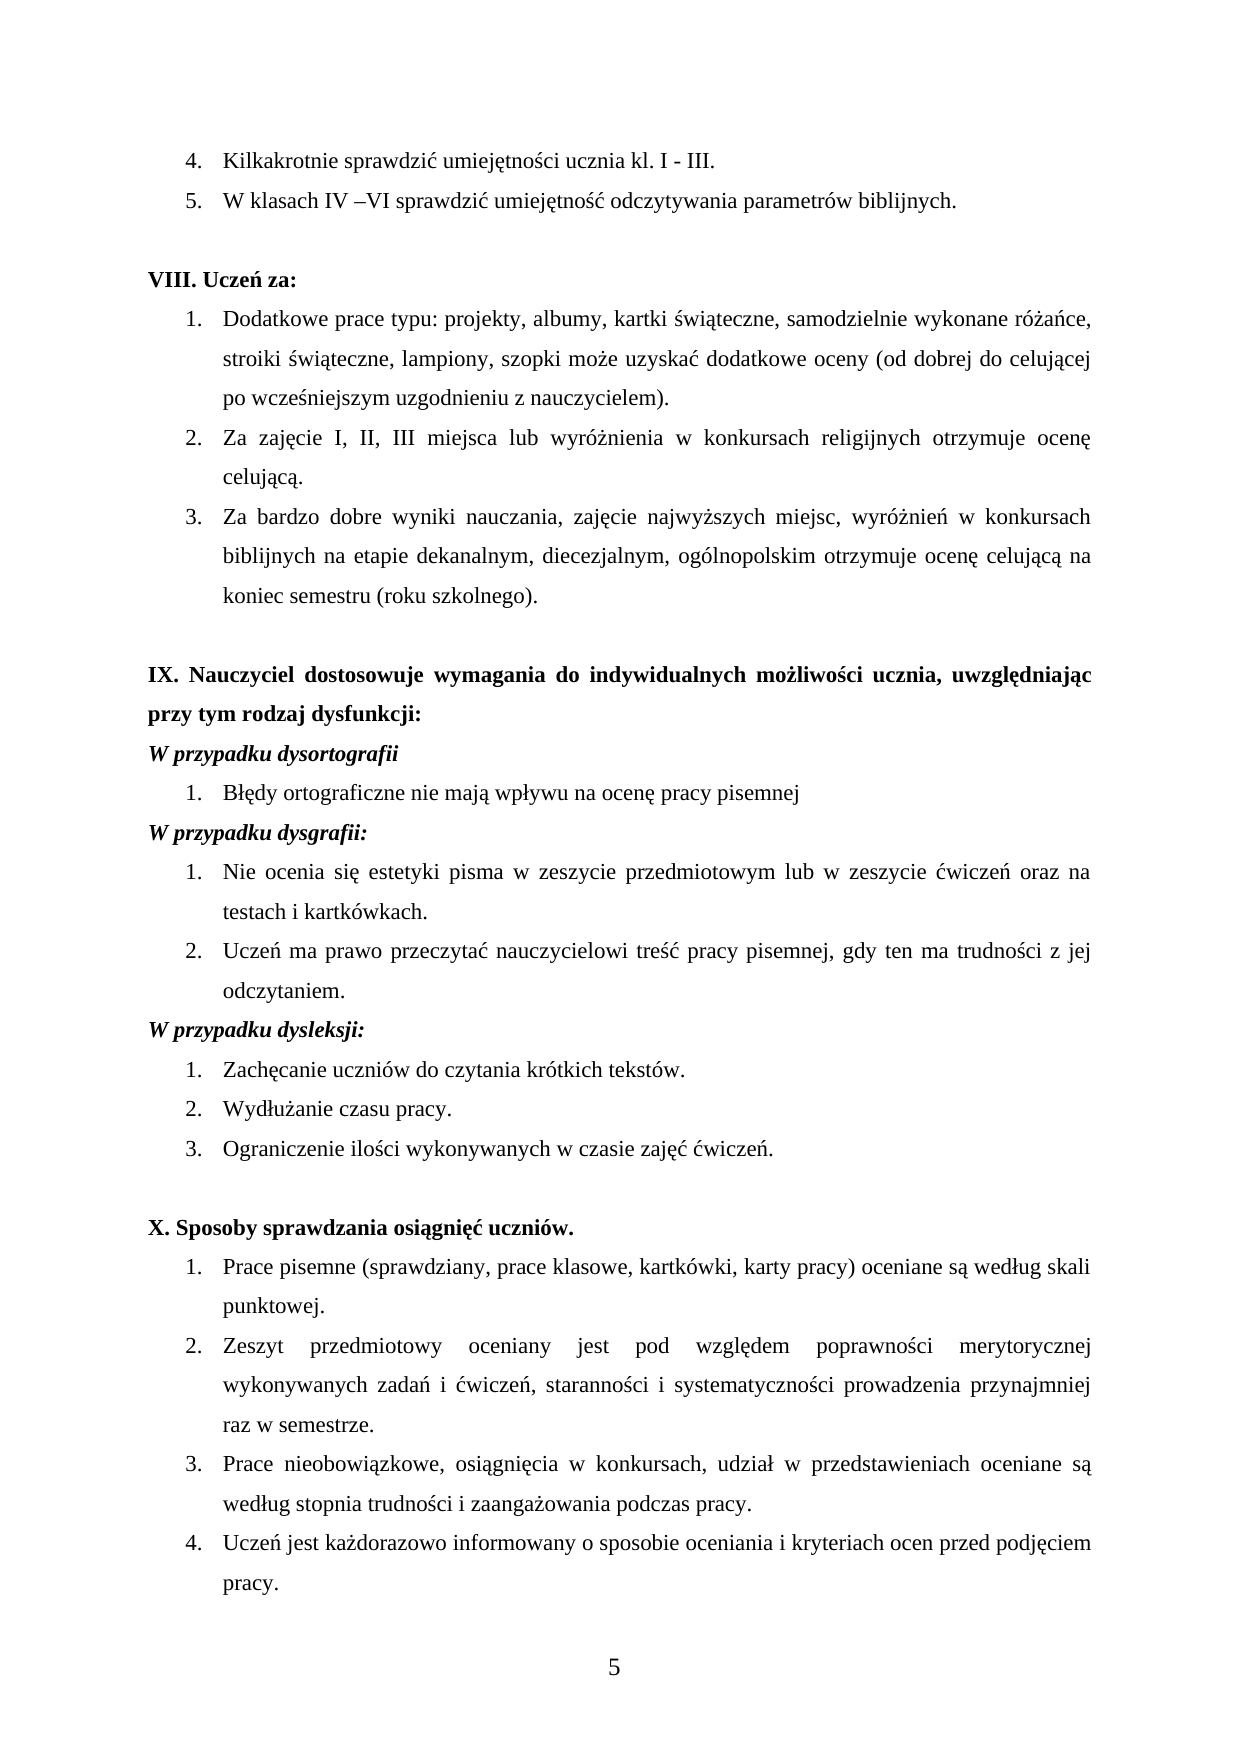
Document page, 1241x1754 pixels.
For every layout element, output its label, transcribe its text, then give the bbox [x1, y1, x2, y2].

text X. Sposoby sprawdzania osiągnięć uczniów. [148, 1213, 1093, 1240]
list Wydłużanie czasu pracy. [185, 1095, 1093, 1121]
list Kilkakrotnie sprawdzić umiejętności ucznia kl. I - III. [185, 148, 1093, 174]
list W klasach IV –VI sprawdzić umiejętność odczytywania parametrów biblijnych. [185, 187, 1093, 213]
text W przypadku dysortografii [148, 740, 1093, 766]
list Prace pisemne (sprawdziany, prace klasowe, kartkówki, karty pracy) oceniane są według skali punktowej. [185, 1253, 1093, 1319]
list Nie ocenia się estetyki pisma w zeszycie przedmiotowym lub w zeszycie ćwiczeń oraz na testach i kartkówkach. [185, 858, 1093, 924]
list Za zajęcie I, II, III miejsca lub wyróżnienia w konkursach religijnych otrzymuje ocenę celującą. [185, 424, 1093, 490]
list Błędy ortograficzne nie mają wpływu na ocenę pracy pisemnej [185, 779, 1093, 806]
list Dodatkowe prace typu: projekty, albumy, kartki świąteczne, samodzielnie wykonane różańce, stroiki świąteczne, lampiony, szopki może uzyskać dodatkowe oceny (od dobrej do celującej po wcześniejszym uzgodnieniu z nauczycielem). [185, 306, 1093, 411]
text VIII. Uczeń za: [148, 266, 1093, 292]
list Uczeń ma prawo przeczytać nauczycielowi treść pracy pisemnej, gdy ten ma trudności z jej odczytaniem. [185, 937, 1093, 1003]
list Prace nieobowiązkowe, osiągnięcia w konkursach, udział w przedstawieniach oceniane są według stopnia trudności i zaangażowania podczas pracy. [185, 1450, 1093, 1516]
text W przypadku dysgrafii: [148, 819, 1093, 845]
list Zeszyt przedmiotowy oceniany jest pod względem poprawności merytorycznej wykonywanych zadań i ćwiczeń, staranności i systematyczności prowadzenia przynajmniej raz w semestrze. [185, 1332, 1093, 1437]
text IX. Nauczyciel dostosowuje wymagania do indywidualnych możliwości ucznia, uwzględniając przy tym rodzaj dysfunkcji: [148, 661, 1093, 727]
list Zachęcanie uczniów do czytania krótkich tekstów. [185, 1056, 1093, 1082]
list Ograniczenie ilości wykonywanych w czasie zajęć ćwiczeń. [185, 1134, 1093, 1161]
list Uczeń jest każdorazowo informowany o sposobie oceniania i kryteriach ocen przed podjęciem pracy. [185, 1529, 1093, 1595]
text W przypadku dysleksji: [148, 1016, 1093, 1042]
list Za bardzo dobre wyniki nauczania, zajęcie najwyższych miejsc, wyróżnień w konkursach biblijnych na etapie dekanalnym, diecezjalnym, ogólnopolskim otrzymuje ocenę celującą na koniec semestru (roku szkolnego). [185, 503, 1093, 608]
